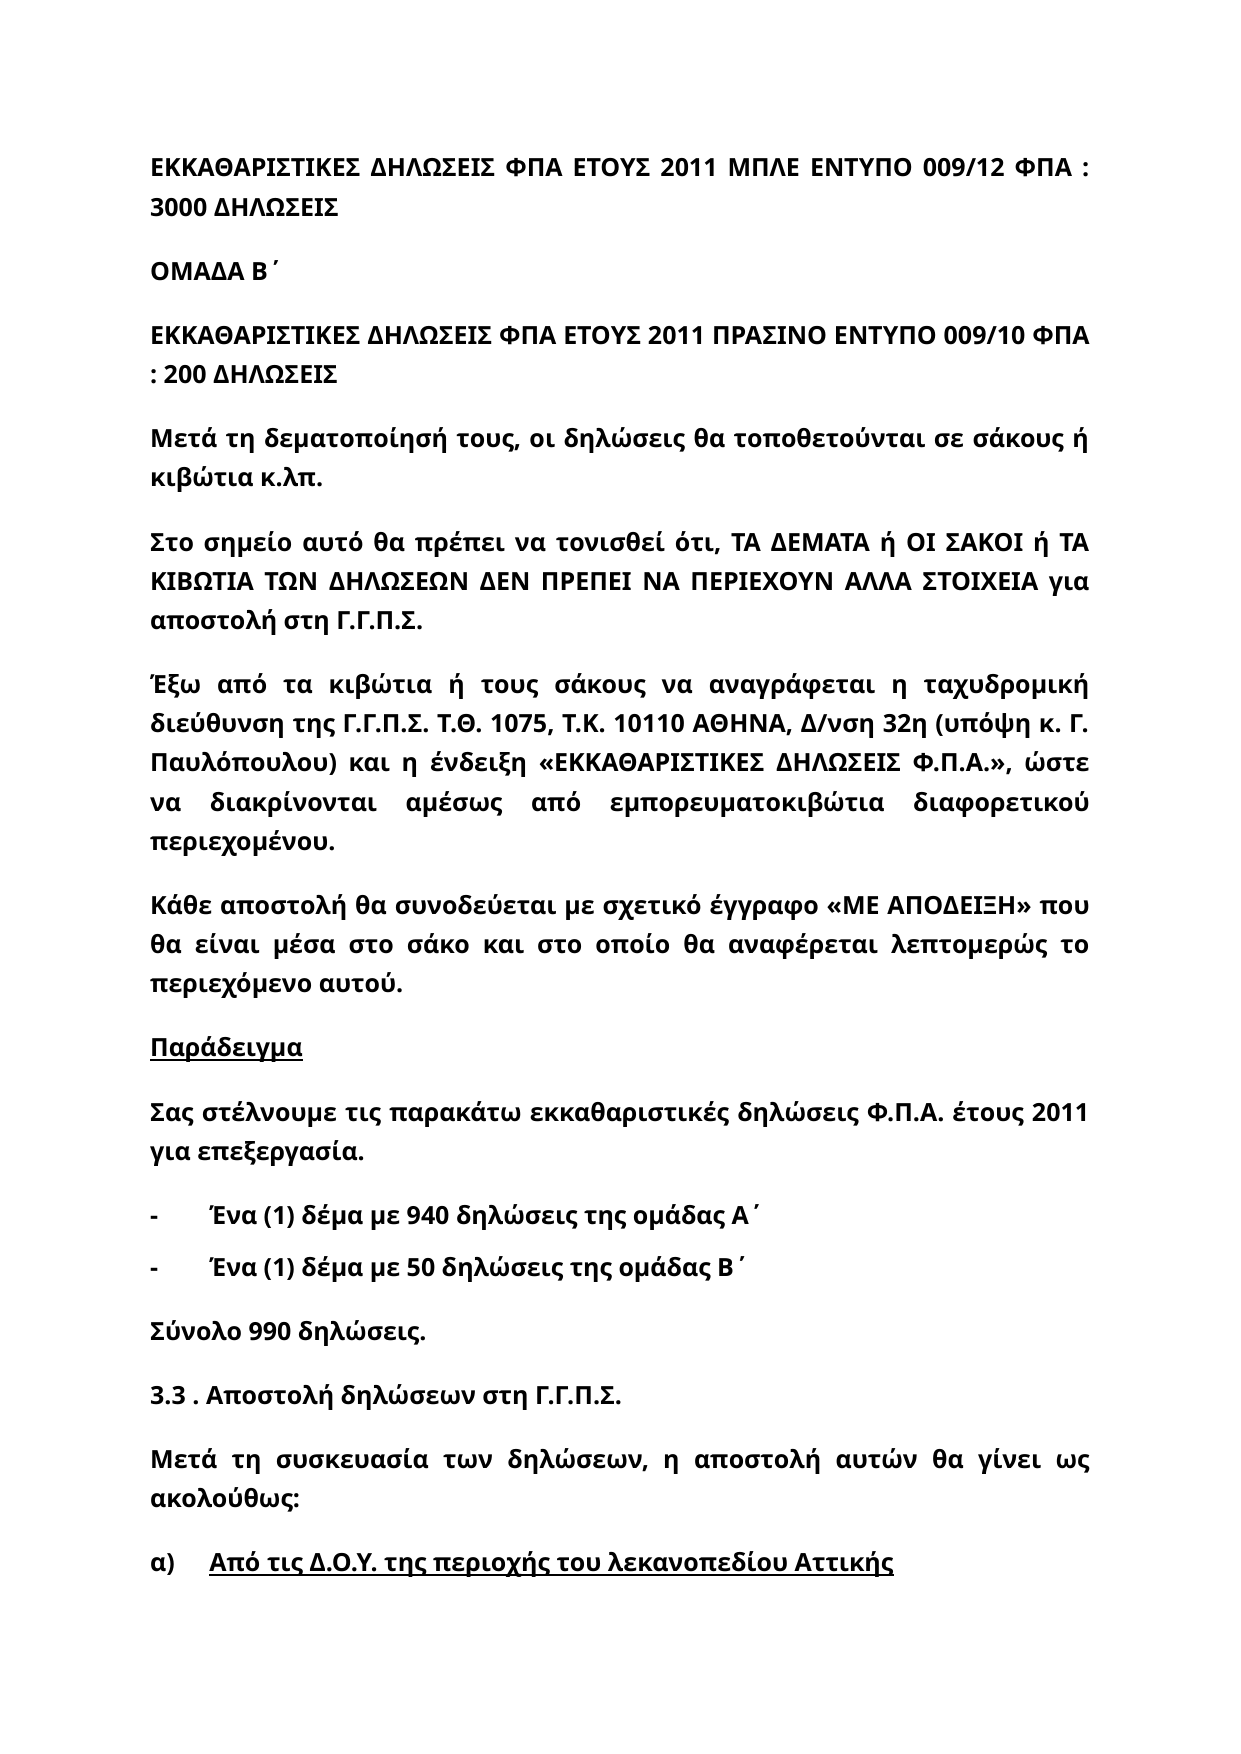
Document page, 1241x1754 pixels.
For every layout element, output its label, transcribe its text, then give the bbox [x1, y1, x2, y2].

list α) Από τις Δ.Ο.Υ. της περιοχής του λεκανοπεδίου Αττικής [150, 1545, 1090, 1579]
text Σας στέλνουμε τις παρακάτω εκκαθαριστικές δηλώσεις Φ.Π.Α. έτους 2011 για επεξεργασία. [150, 1094, 1090, 1167]
text Παράδειγμα [150, 1030, 1090, 1064]
list - Ένα (1) δέμα με 50 δηλώσεις της ομάδας Β΄ [150, 1249, 1090, 1283]
text OMAΔΑ Β΄ [150, 253, 1090, 287]
text Μετά τη συσκευασία των δηλώσεων, η αποστολή αυτών θα γίνει ως ακολούθως: [150, 1442, 1090, 1515]
list - Ένα (1) δέμα με 940 δηλώσεις της ομάδας Α΄ [150, 1197, 1090, 1232]
text Σύνολο 990 δηλώσεις. [150, 1313, 1090, 1347]
text Στο σημείο αυτό θα πρέπει να τονισθεί ότι, ΤΑ ΔΕΜΑΤΑ ή ΟΙ ΣΑΚΟΙ ή ΤΑ ΚΙΒΩΤΙΑ ΤΩΝ ΔΗΛΩΣΕΩΝ ΔΕΝ ΠΡΕΠΕΙ ΝΑ ΠΕΡΙΕΧΟΥΝ ΑΛΛΑ ΣΤΟΙΧΕΙΑ για αποστολή στη Γ.Γ.Π.Σ. [150, 524, 1090, 637]
text ΕΚΚΑΘΑΡΙΣΤΙΚΕΣ ΔΗΛΩΣΕΙΣ ΦΠΑ ΕΤΟΥΣ 2011 ΜΠΛΕ ΕΝΤΥΠΟ 009/12 ΦΠΑ : 3000 ΔΗΛΩΣΕΙΣ [150, 150, 1090, 223]
text Μετά τη δεματοποίησή τους, οι δηλώσεις θα τοποθετούνται σε σάκους ή κιβώτια κ.λπ. [150, 421, 1090, 494]
text Κάθε αποστολή θα συνοδεύεται με σχετικό έγγραφο «ΜΕ ΑΠΟΔΕΙΞΗ» που θα είναι μέσα στο σάκο και στο οποίο θα αναφέρεται λεπτομερώς το περιεχόμενο αυτού. [150, 887, 1090, 1000]
text Έξω από τα κιβώτια ή τους σάκους να αναγράφεται η ταχυδρομική διεύθυνση της Γ.Γ.Π.Σ. Τ.Θ. 1075, Τ.Κ. 10110 ΑΘΗΝΑ, Δ/νση 32η (υπόψη κ. Γ. Παυλόπουλου) και η ένδειξη «ΕΚΚΑΘΑΡΙΣΤΙΚΕΣ ΔΗΛΩΣΕΙΣ Φ.Π.Α.», ώστε να διακρίνονται αμέσως από εμπορευματοκιβώτια διαφορετικού περιεχομένου. [150, 667, 1090, 857]
text 3.3 . Αποστολή δηλώσεων στη Γ.Γ.Π.Σ. [150, 1377, 1090, 1412]
text ΕΚΚΑΘΑΡΙΣΤΙΚΕΣ ΔΗΛΩΣΕΙΣ ΦΠΑ ΕΤΟΥΣ 2011 ΠΡΑΣΙΝΟ ΕΝΤΥΠΟ 009/10 ΦΠΑ : 200 ΔΗΛΩΣΕΙΣ [150, 317, 1090, 391]
